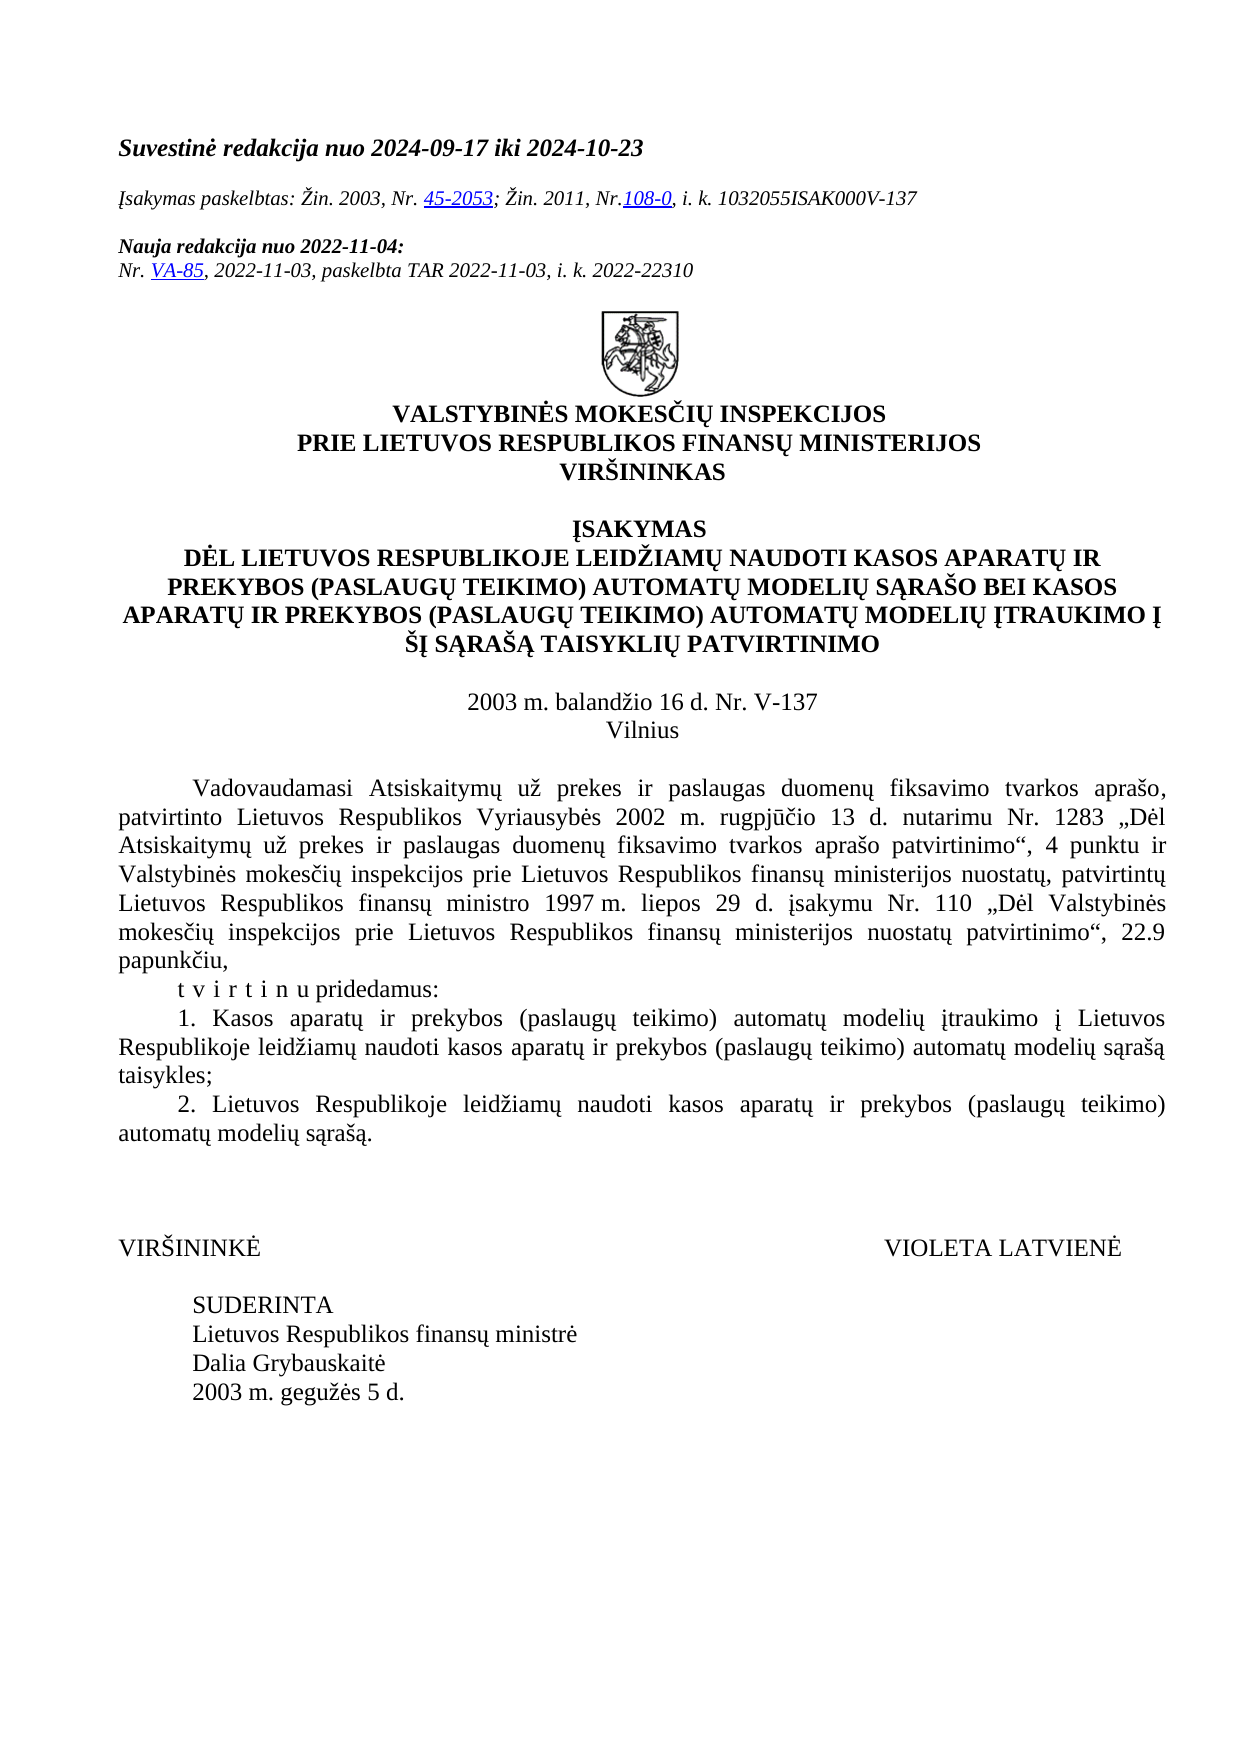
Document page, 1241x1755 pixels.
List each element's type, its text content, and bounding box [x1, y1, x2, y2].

text Dalia Grybauskaitė [118, 1348, 1167, 1377]
text Lietuvos Respublikos finansų ministrė [118, 1319, 1167, 1348]
text Suvestinė redakcija nuo 2024-09-17 iki 2024-10-23 [118, 133, 1167, 162]
text 1. Kasos aparatų ir prekybos (paslaugų teikimo) automatų modelių įtraukimo į Lietuvos Respublikoje leidžiamų naudoti kasos aparatų ir prekybos (paslaugų teikimo) automatų modelių sąrašą taisykles; [118, 1003, 1167, 1089]
text VALSTYBINĖS MOKESČIŲ INSPEKCIJOS PRIE LIETUVOS RESPUBLIKOS FINANSŲ MINISTERIJOS VIRŠININKAS [118, 399, 1167, 486]
text 2003 m. gegužės 5 d. [118, 1377, 1167, 1406]
text DĖL LIETUVOS RESPUBLIKOJE LEIDŽIAMŲ NAUDOTI KASOS APARATŲ IR PREKYBOS (PASLAUGŲ TEIKIMO) AUTOMATŲ MODELIŲ SĄRAŠO BEI KASOS APARATŲ IR PREKYBOS (PASLAUGŲ TEIKIMO) AUTOMATŲ MODELIŲ ĮTRAUKIMO Į ŠĮ SĄRAŠĄ TAISYKLIŲ PATVIRTINIMO [118, 543, 1167, 658]
text 2. Lietuvos Respublikoje leidžiamų naudoti kasos aparatų ir prekybos (paslaugų teikimo) automatų modelių sąrašą. [118, 1089, 1167, 1147]
text VIRŠININKĖ VIOLETA LATVIENĖ [118, 1233, 1167, 1262]
text Nauja redakcija nuo 2022-11-04: [118, 234, 1167, 258]
text Vilnius [118, 716, 1167, 744]
text Vadovaudamasi Atsiskaitymų už prekes ir paslaugas duomenų fiksavimo tvarkos aprašo, patvirtinto Lietuvos Respublikos Vyriausybės 2002 m. rugpjūčio 13 d. nutarimu Nr. 1283 „Dėl Atsiskaitymų už prekes ir paslaugas duomenų fiksavimo tvarkos aprašo patvirtinimo“, 4 punktu ir Valstybinės mokesčių inspekcijos prie Lietuvos Respublikos finansų ministerijos nuostatų, patvirtintų Lietuvos Respublikos finansų ministro 1997 m. liepos 29 d. įsakymu Nr. 110 „Dėl Valstybinės mokesčių inspekcijos prie Lietuvos Respublikos finansų ministerijos nuostatų patvirtinimo“, 22.9 papunkčiu, [118, 773, 1167, 974]
text tvirtinu pridedamus: [118, 974, 1167, 1003]
text 2003 m. balandžio 16 d. Nr. V-137 [118, 687, 1167, 716]
text ĮSAKYMAS [118, 514, 1167, 543]
text Nr. VA-85, 2022-11-03, paskelbta TAR 2022-11-03, i. k. 2022-22310 [118, 258, 1167, 282]
text SUDERINTA [118, 1291, 1167, 1319]
text Įsakymas paskelbtas: Žin. 2003, Nr. 45-2053; Žin. 2011, Nr.108-0, i. k. 1032055ISAK000V-137 [118, 186, 1167, 210]
